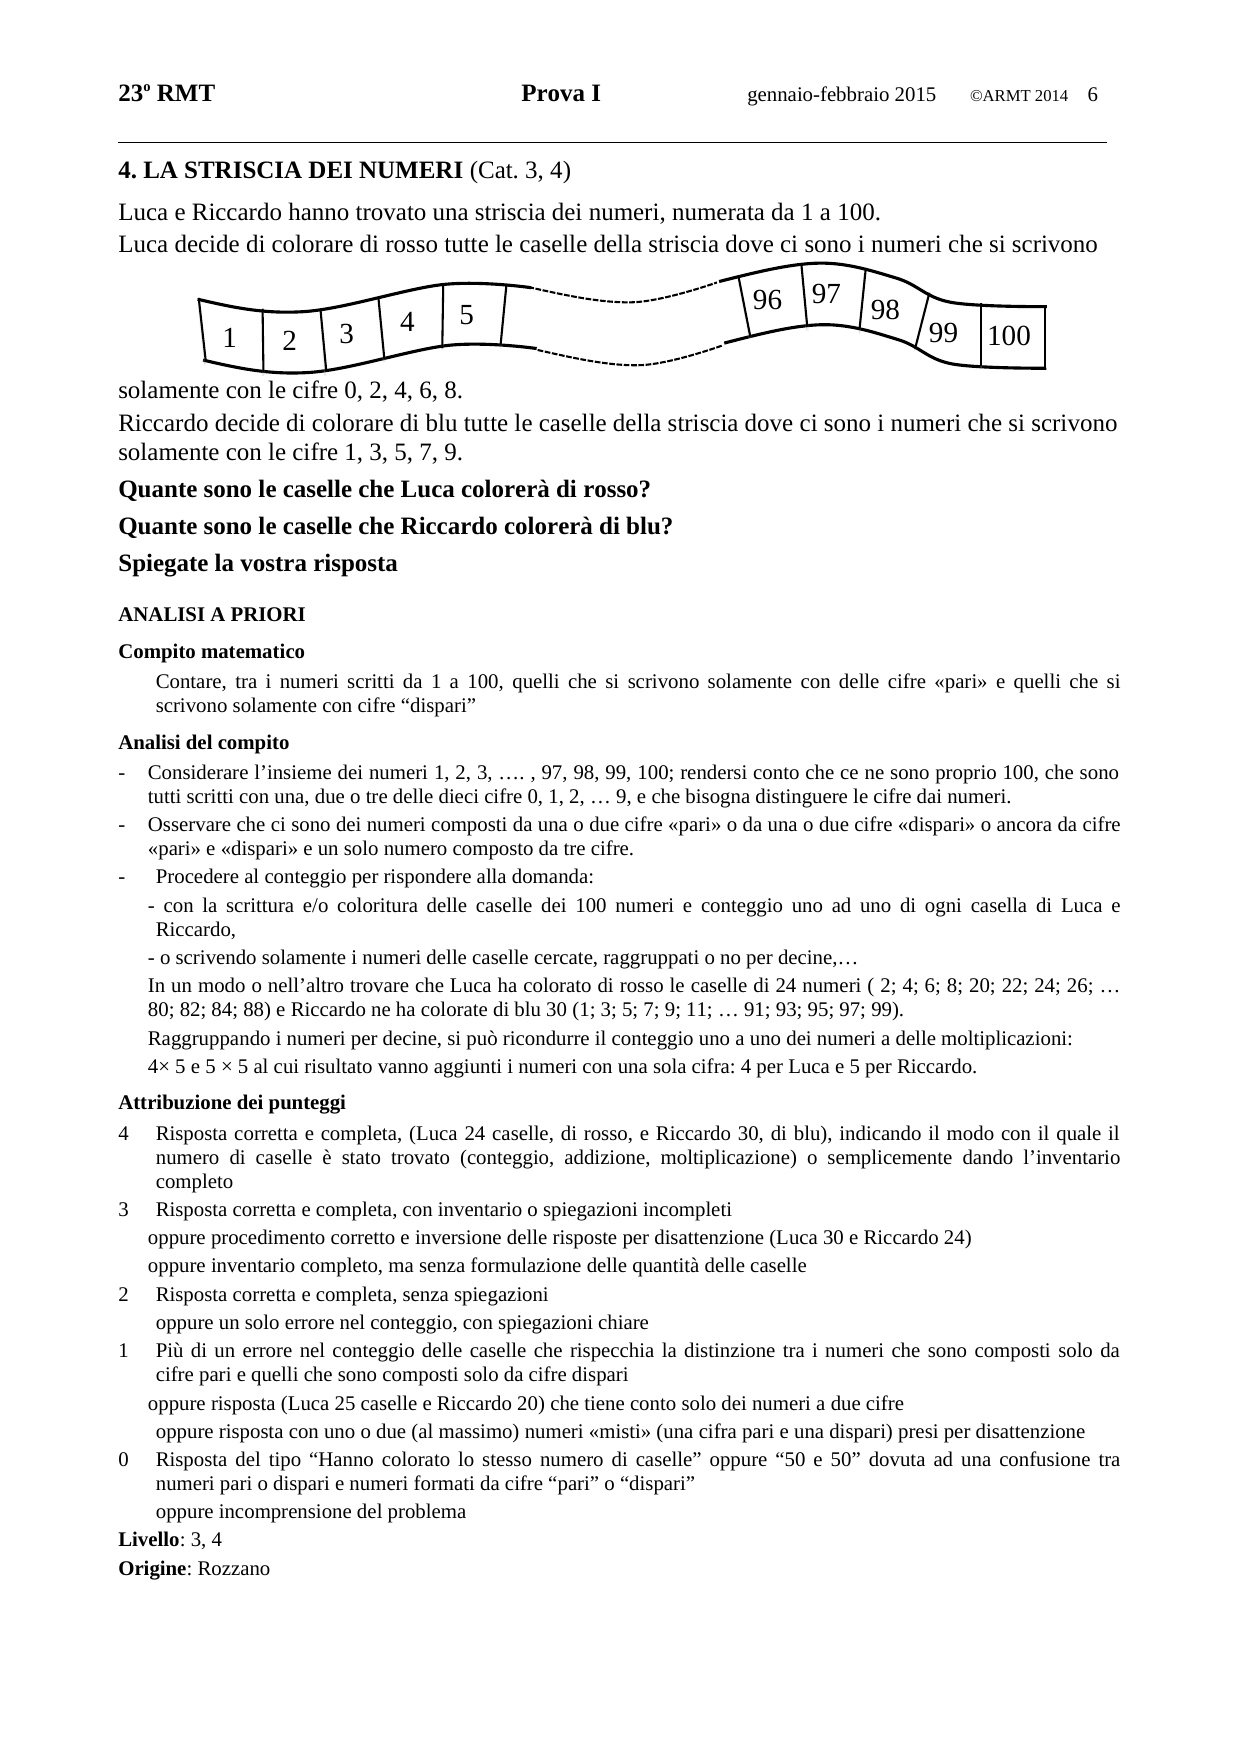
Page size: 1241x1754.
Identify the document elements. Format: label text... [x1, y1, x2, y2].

text - o scrivendo solamente i numeri delle caselle cercate, raggruppati o no per decine,… [148, 945, 1122, 969]
subtitle 4. la striscia dei numeri (Cat. 3, 4) [118, 155, 1122, 184]
text oppure incomprensione del problema [156, 1499, 1122, 1523]
text - Procedere al conteggio per rispondere alla domanda: [118, 864, 1122, 888]
text Quante sono le caselle che Luca colorerà di rosso? [118, 474, 1122, 503]
subtitle Compito matematico [118, 639, 1122, 663]
text In un modo o nell’altro trovare che Luca ha colorato di rosso le caselle di 24 numeri ( 2; 4; 6; 8; 20; 22; 24; 26; … 80; 82; 84; 88) e Riccardo ne ha colorate di blu 30 (1; 3; 5; 7; 9; 11; … 91; 93; 95; 97; 99). [118, 973, 1122, 1021]
text oppure inventario completo, ma senza formulazione delle quantità delle caselle [148, 1253, 1122, 1277]
subtitle Analisi a priori [118, 602, 1122, 626]
text Quante sono le caselle che Riccardo colorerà di blu? [118, 511, 1122, 540]
subtitle Attribuzione dei punteggi [118, 1090, 1122, 1114]
text Livello: 3, 4 [118, 1527, 1122, 1551]
text 0 Risposta del tipo “Hanno colorato lo stesso numero di caselle” oppure “50 e 50” dovuta ad una confusione tra numeri pari o dispari e numeri formati da cifre “pari” o “dispari” [118, 1447, 1122, 1495]
text Raggruppando i numeri per decine, si può ricondurre il conteggio uno a uno dei numeri a delle moltiplicazioni: [148, 1026, 1122, 1049]
text - con la scrittura e/o coloritura delle caselle dei 100 numeri e conteggio uno ad uno di ogni casella di Luca e Riccardo, [148, 893, 1122, 941]
text 3 Risposta corretta e completa, con inventario o spiegazioni incompleti [118, 1197, 1122, 1221]
text oppure procedimento corretto e inversione delle risposte per disattenzione (Luca 30 e Riccardo 24) [118, 1225, 1122, 1249]
text Luca e Riccardo hanno trovato una striscia dei numeri, numerata da 1 a 100. [118, 197, 1122, 225]
text Spiegate la vostra risposta [118, 548, 1122, 577]
text Luca decide di colorare di rosso tutte le caselle della striscia dove ci sono i numeri che si scrivono solamente con le cifre 0, 2, 4, 6, 8. [118, 229, 1122, 404]
text Origine: Rozzano [118, 1556, 1122, 1580]
text 4 Risposta corretta e completa, (Luca 24 caselle, di rosso, e Riccardo 30, di blu), indicando il modo con il quale il numero di caselle è stato trovato (conteggio, addizione, moltiplicazione) o semplicemente dando l’inventario completo [118, 1121, 1122, 1193]
text 4× 5 e 5 × 5 al cui risultato vanno aggiunti i numeri con una sola cifra: 4 per Luca e 5 per Riccardo. [148, 1054, 1122, 1078]
subtitle Analisi del compito [118, 729, 1122, 754]
text oppure un solo errore nel conteggio, con spiegazioni chiare [118, 1310, 1122, 1334]
text 2 Risposta corretta e completa, senza spiegazioni [118, 1282, 1122, 1306]
text oppure risposta (Luca 25 caselle e Riccardo 20) che tiene conto solo dei numeri a due cifre [118, 1390, 1122, 1414]
text Riccardo decide di colorare di blu tutte le caselle della striscia dove ci sono i numeri che si scrivono solamente con le cifre 1, 3, 5, 7, 9. [118, 408, 1122, 466]
text Contare, tra i numeri scritti da 1 a 100, quelli che si scrivono solamente con delle cifre «pari» e quelli che si scrivono solamente con cifre “dispari” [156, 669, 1122, 717]
text - Osservare che ci sono dei numeri composti da una o due cifre «pari» o da una o due cifre «dispari» o ancora da cifre «pari» e «dispari» e un solo numero composto da tre cifre. [118, 812, 1122, 860]
text - Considerare l’insieme dei numeri 1, 2, 3, …. , 97, 98, 99, 100; rendersi conto che ce ne sono proprio 100, che sono tutti scritti con una, due o tre delle dieci cifre 0, 1, 2, … 9, e che bisogna distinguere le cifre dai numeri. [118, 760, 1122, 808]
text 1 Più di un errore nel conteggio delle caselle che rispecchia la distinzione tra i numeri che sono composti solo da cifre pari e quelli che sono composti solo da cifre dispari [118, 1338, 1122, 1386]
text oppure risposta con uno o due (al massimo) numeri «misti» (una cifra pari e una dispari) presi per disattenzione [118, 1419, 1122, 1443]
